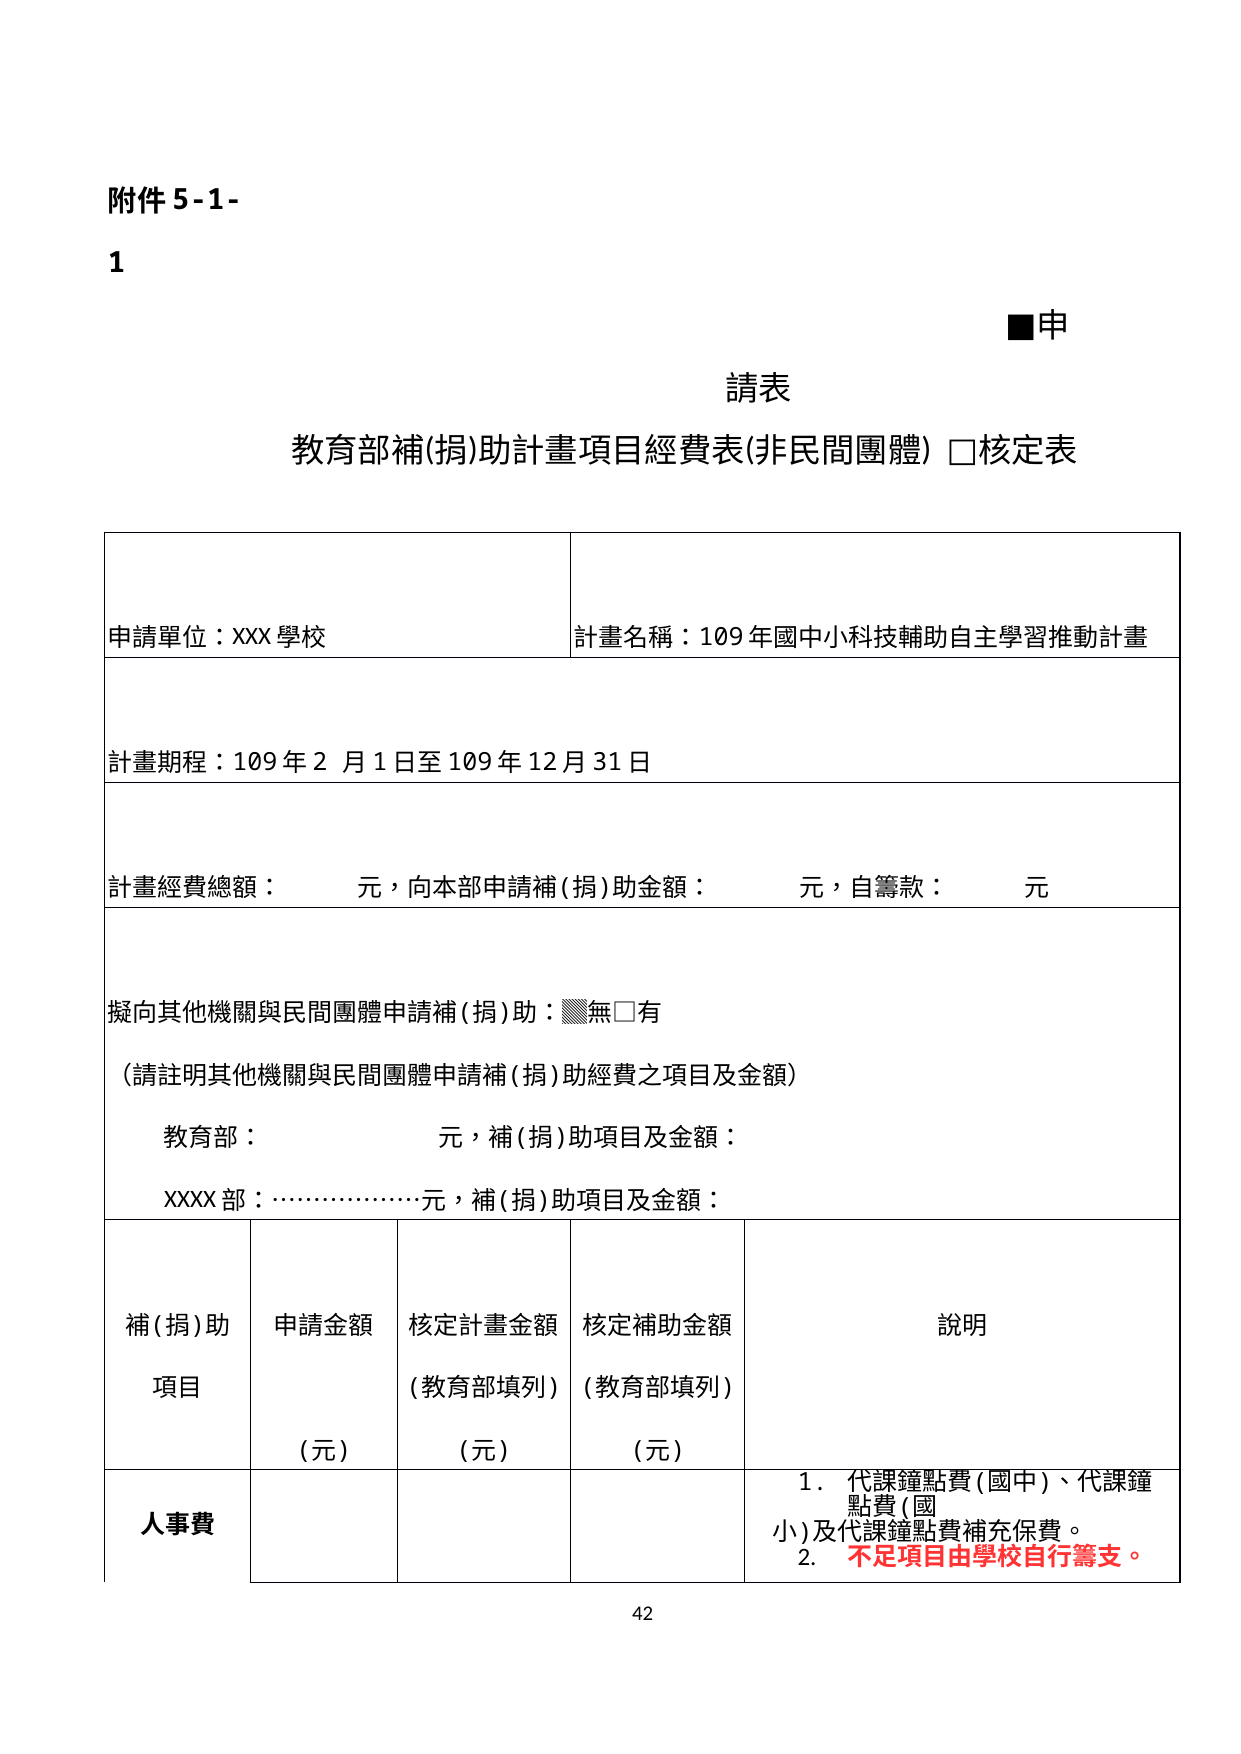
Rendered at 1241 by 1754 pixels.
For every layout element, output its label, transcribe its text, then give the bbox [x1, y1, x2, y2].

table_cell [397, 282, 519, 407]
table_cell [273, 469, 397, 532]
table_cell 人事費 [105, 1470, 250, 1582]
table_cell 核定計畫金額(教育部填列) (元) [398, 1220, 570, 1469]
table_cell [398, 1470, 570, 1582]
table_cell 補(捐)助 項目 [105, 1220, 250, 1469]
table_cell [571, 1470, 744, 1582]
table_header 附件5-1-1 [105, 157, 251, 282]
table_cell 擬向其他機關與民間團體申請補(捐)助：▓無□有 （請註明其他機關與民間團體申請補(捐)助經費之項目及金額） 教育部： 元，補(捐)助項目及金額： XXXX部：………………元，補(捐)助項目及金額： [105, 908, 1179, 1219]
table_cell [251, 469, 272, 532]
table_cell [1096, 469, 1180, 532]
table_cell 說明 [745, 1220, 1179, 1469]
table_cell [519, 469, 571, 532]
table_cell [251, 282, 272, 407]
table_cell 申請單位：XXX學校 [105, 533, 570, 657]
table_cell 計畫名稱：109年國中小科技輔助自主學習推動計畫 [571, 533, 1179, 657]
table_cell [105, 282, 251, 407]
table_cell [251, 407, 272, 469]
table_header [571, 157, 722, 282]
table_cell 計畫經費總額： 元，向本部申請補(捐)助金額： 元，自籌款： 元 [105, 783, 1179, 907]
table_cell [273, 282, 397, 407]
table_header [1096, 157, 1180, 282]
table_cell [1096, 407, 1180, 469]
table_cell [519, 282, 571, 407]
table_cell [722, 469, 1096, 532]
table_cell [397, 469, 519, 532]
table_header [519, 157, 571, 282]
table_cell [1096, 282, 1180, 407]
table_cell 代課鐘點費(國中)、代課鐘點費(國 小)及代課鐘點費補充保費。 不足項目由學校自行籌支。 [745, 1470, 1179, 1582]
table_cell [105, 407, 251, 469]
table_cell [105, 469, 251, 532]
table_header [722, 157, 1096, 282]
table_cell 申請金額 (元) [251, 1220, 397, 1469]
table_cell 教育部補(捐)助計畫項目經費表(非民間團體) □核定表 [273, 407, 1096, 469]
table_cell 核定補助金額 (教育部填列) (元) [571, 1220, 744, 1469]
table_cell 計畫期程：109年2 月1日至109年12月31日 [105, 658, 1179, 782]
table_header [251, 157, 272, 282]
table_cell [251, 1470, 397, 1582]
table_cell [571, 469, 722, 532]
table_header [397, 157, 519, 282]
table_header [273, 157, 397, 282]
table_cell [571, 282, 722, 407]
table_cell ■申請表 [722, 282, 1096, 407]
